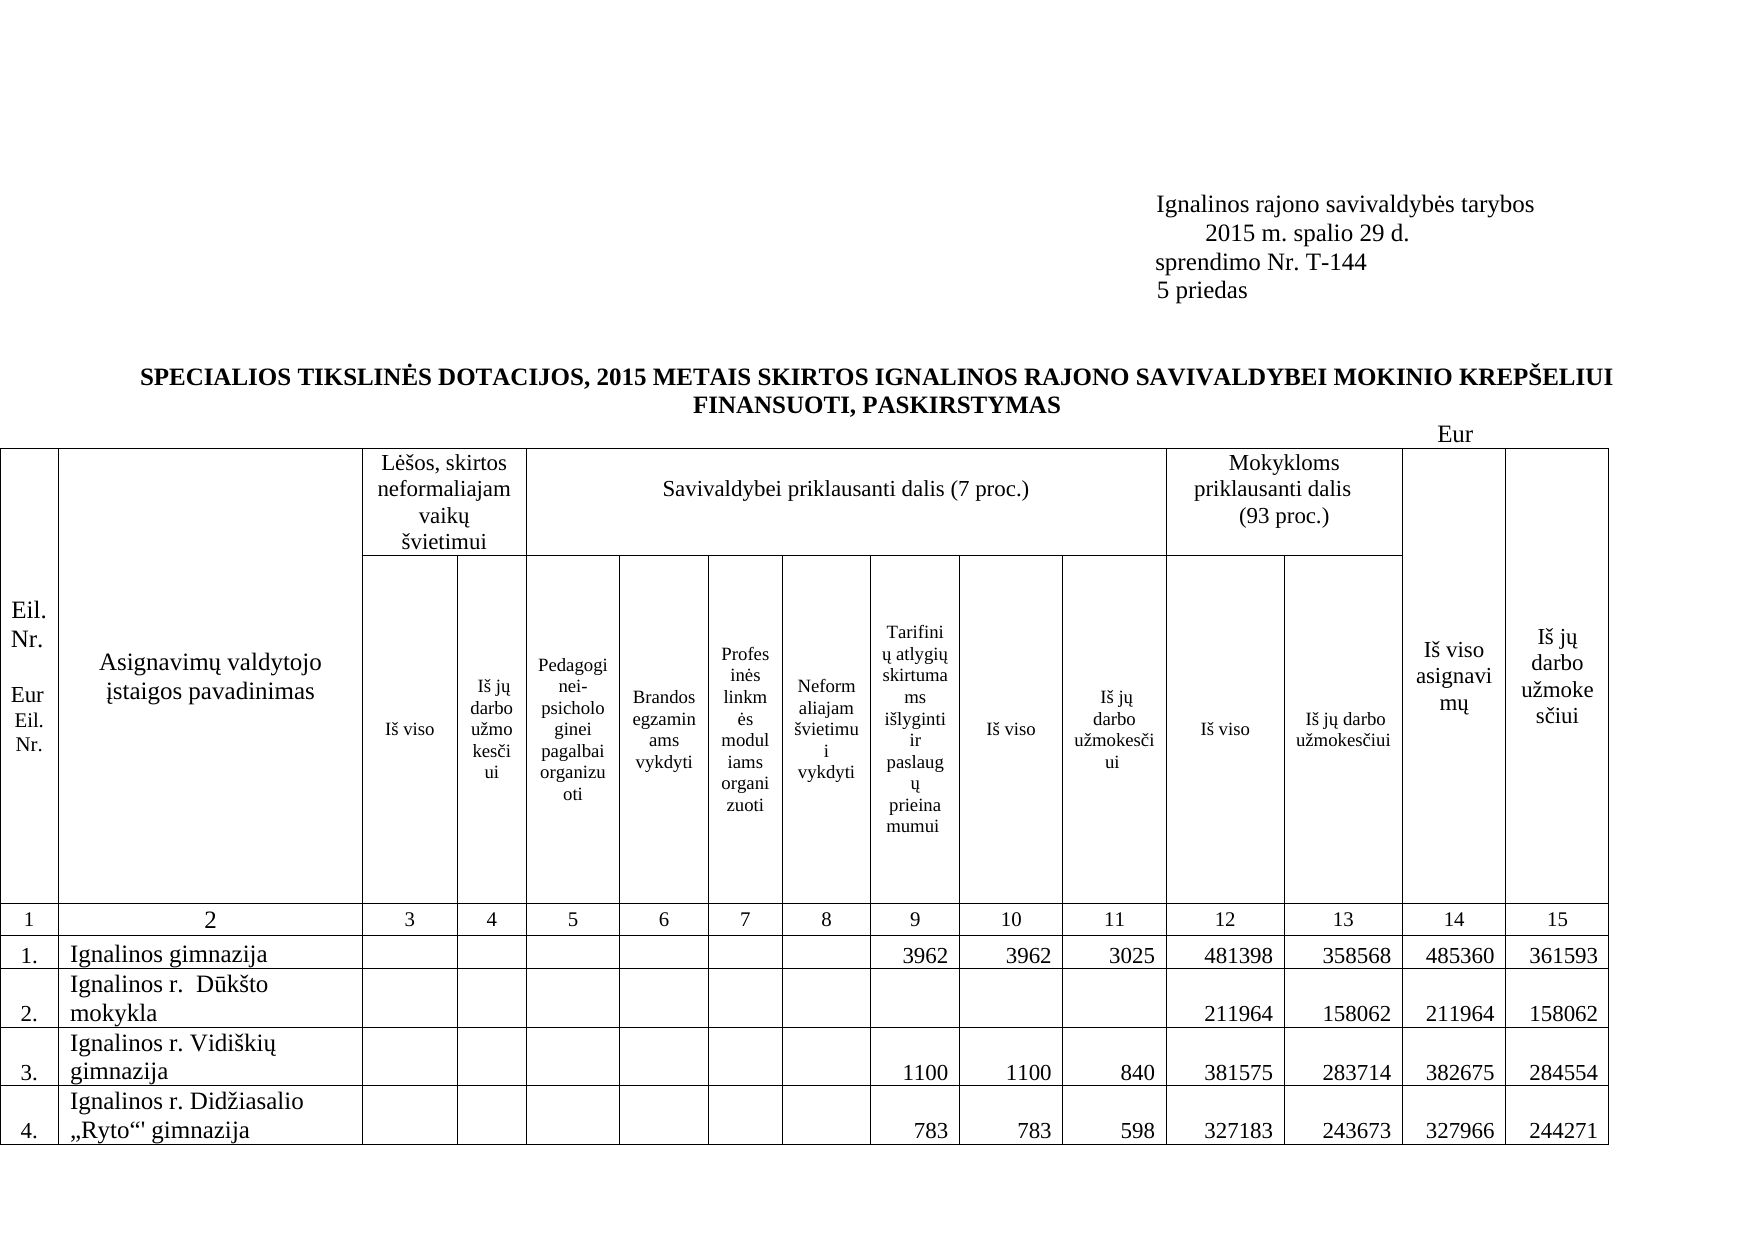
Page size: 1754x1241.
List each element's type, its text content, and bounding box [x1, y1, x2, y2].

table_cell [527, 1086, 619, 1144]
table_cell Neformaliajam švietimui vykdyti [783, 556, 870, 902]
table_cell Ignalinos r. Didžiasalio „Ryto“' gimnazija [59, 1086, 362, 1144]
table_header Mokykloms priklausanti dalis (93 proc.) [1167, 449, 1402, 554]
table_cell 4 [458, 904, 526, 935]
table_cell 327183 [1167, 1086, 1284, 1144]
table_cell 158062 [1285, 969, 1402, 1027]
table_cell [527, 969, 619, 1027]
text sprendimo Nr. T-144 [18, 247, 1736, 276]
table_cell 1100 [871, 1028, 959, 1085]
table_cell Iš viso [363, 556, 457, 902]
table_header Asignavimų valdytojo įstaigos pavadinimas [59, 449, 362, 902]
table_cell [783, 936, 870, 968]
table_cell [527, 936, 619, 968]
table_cell Iš jų darbo užmokesčiui [1285, 556, 1402, 902]
table_cell [620, 1028, 708, 1085]
text FINANSUOTI, PASKIRSTYMAS [18, 391, 1736, 419]
table_cell 15 [1506, 904, 1608, 935]
table_header Iš viso asignavimų [1403, 449, 1505, 902]
table_header Iš jų darbo užmokesčiui [1506, 449, 1608, 902]
table_header Savivaldybei priklausanti dalis (7 proc.) [527, 449, 1166, 554]
table_cell 12 [1167, 904, 1284, 935]
table_cell [363, 936, 457, 968]
table_cell 9 [871, 904, 959, 935]
table_cell 840 [1063, 1028, 1166, 1085]
table_cell [783, 1086, 870, 1144]
table_cell 361593 [1506, 936, 1608, 968]
table_cell 5 [527, 904, 619, 935]
table_cell [620, 969, 708, 1027]
table_cell Tarifinių atlygių skirtumams išlyginti ir paslaugų prieinamumui [871, 556, 959, 902]
table_cell Ignalinos r. Vidiškių gimnazija [59, 1028, 362, 1085]
table_cell Iš jų darbo užmokesčiui [458, 556, 526, 902]
table_cell 598 [1063, 1086, 1166, 1144]
table_cell 1. [1, 936, 58, 968]
text 5 priedas [18, 276, 1736, 304]
table_cell 10 [960, 904, 1062, 935]
table_cell 783 [960, 1086, 1062, 1144]
table_cell 4. [1, 1086, 58, 1144]
table_cell Iš jų darbo užmokesčiui [1063, 556, 1166, 902]
table_cell [527, 1028, 619, 1085]
table_cell Brandos egzaminams vykdyti [620, 556, 708, 902]
table_cell 158062 [1506, 969, 1608, 1027]
table_cell Pedagoginei-psichologinei pagalbai organizuoti [527, 556, 619, 902]
table_cell [620, 936, 708, 968]
table_cell 244271 [1506, 1086, 1608, 1144]
table_cell [458, 969, 526, 1027]
table_cell 211964 [1403, 969, 1505, 1027]
table_cell 381575 [1167, 1028, 1284, 1085]
table_cell [458, 936, 526, 968]
table_cell [458, 1086, 526, 1144]
table_cell 481398 [1167, 936, 1284, 968]
table_cell 3962 [960, 936, 1062, 968]
table_cell [783, 1028, 870, 1085]
table_cell [871, 969, 959, 1027]
table_cell 2. [1, 969, 58, 1027]
text 2015 m. spalio 29 d. [18, 218, 1736, 247]
table_cell 3025 [1063, 936, 1166, 968]
table_cell 6 [620, 904, 708, 935]
table_cell [1063, 969, 1166, 1027]
table_cell [709, 936, 782, 968]
table_cell 3 [363, 904, 457, 935]
table_cell [363, 969, 457, 1027]
table_cell 3962 [871, 936, 959, 968]
table_cell 2 [59, 904, 362, 935]
table_cell 283714 [1285, 1028, 1402, 1085]
table_cell 1100 [960, 1028, 1062, 1085]
table_cell [363, 1028, 457, 1085]
text Eur [18, 419, 1736, 448]
text Ignalinos rajono savivaldybės tarybos [634, 189, 1736, 218]
table_cell 327966 [1403, 1086, 1505, 1144]
table_cell [620, 1086, 708, 1144]
table_cell 1 [1, 904, 58, 935]
table_cell Iš viso [1167, 556, 1284, 902]
table_cell [709, 1028, 782, 1085]
table_cell 211964 [1167, 969, 1284, 1027]
table_cell 3. [1, 1028, 58, 1085]
table_cell 243673 [1285, 1086, 1402, 1144]
table_cell 14 [1403, 904, 1505, 935]
table_cell 783 [871, 1086, 959, 1144]
table_cell [709, 969, 782, 1027]
table_header Eil. Nr. Eur Eil. Nr. [1, 449, 58, 902]
table_cell 7 [709, 904, 782, 935]
table_header Lėšos, skirtos neformaliajam vaikų švietimui [363, 449, 526, 554]
table_cell [783, 969, 870, 1027]
table_cell 11 [1063, 904, 1166, 935]
table_cell Iš viso [960, 556, 1062, 902]
table_cell [709, 1086, 782, 1144]
table_cell Ignalinos r. Dūkšto mokykla [59, 969, 362, 1027]
table_cell 284554 [1506, 1028, 1608, 1085]
text SPECIALIOS TIKSLINĖS DOTACIJOS, 2015 METAIS SKIRTOS IGNALINOS RAJONO SAVIVALDYBEI MOKINIO KREPŠELIUI [18, 362, 1736, 391]
table_cell Ignalinos gimnazija [59, 936, 362, 968]
table_cell 358568 [1285, 936, 1402, 968]
table_cell 13 [1285, 904, 1402, 935]
table_cell [960, 969, 1062, 1027]
table_cell 485360 [1403, 936, 1505, 968]
table_cell 8 [783, 904, 870, 935]
table_cell 382675 [1403, 1028, 1505, 1085]
table_cell Profesinės linkmės moduliams organizuoti [709, 556, 782, 902]
table_cell [363, 1086, 457, 1144]
table_cell [458, 1028, 526, 1085]
